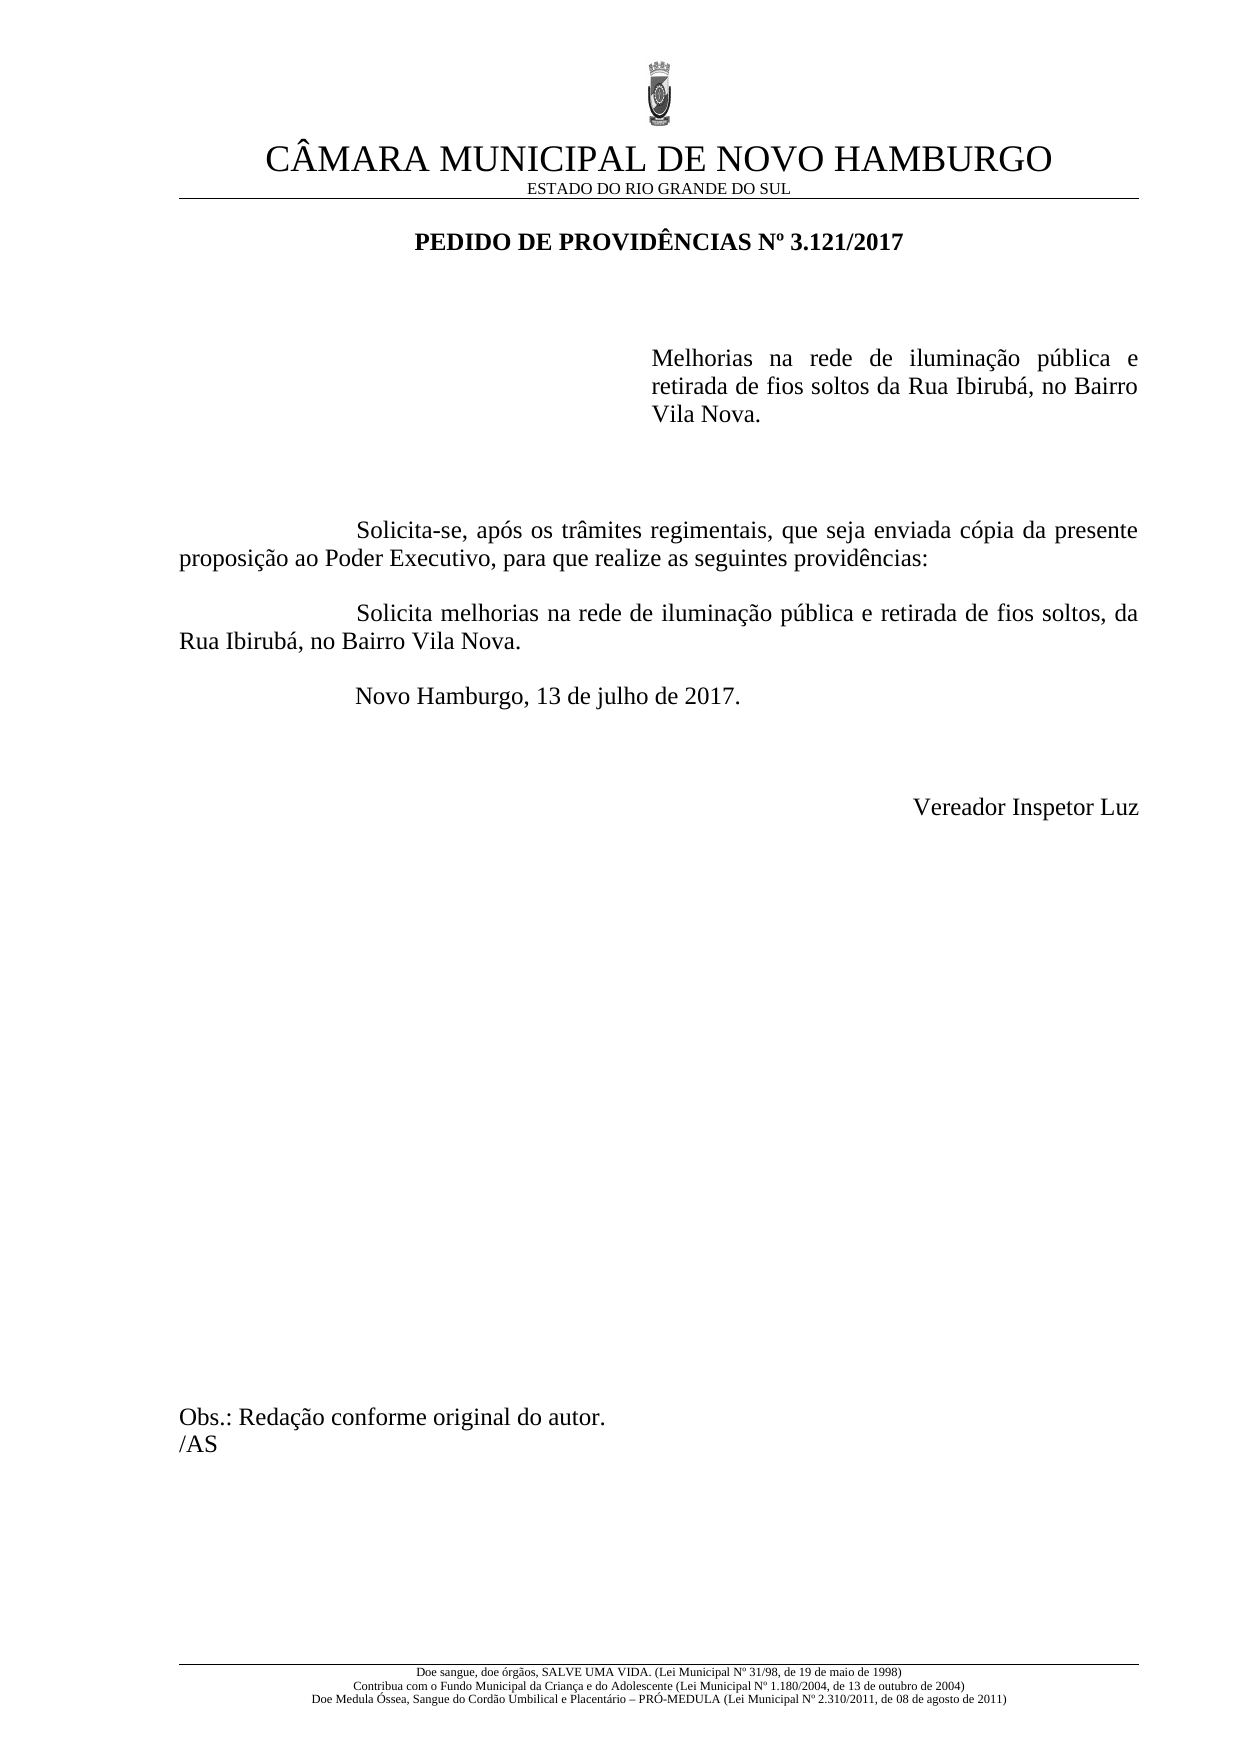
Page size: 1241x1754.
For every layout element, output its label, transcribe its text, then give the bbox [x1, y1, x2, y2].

text Solicita melhorias na rede de iluminação pública e retirada de fios soltos, da Rua Ibirubá, no Bairro Vila Nova. [179, 599, 1139, 655]
text Novo Hamburgo, 13 de julho de 2017. [181, 682, 1139, 710]
text Obs.: Redação conforme original do autor. [179, 1403, 1139, 1431]
text /AS [179, 1431, 1139, 1458]
text Melhorias na rede de iluminação pública e retirada de fios soltos da Rua Ibirubá, no Bairro Vila Nova. [651, 344, 1139, 428]
text PEDIDO DE PROVIDÊNCIAS Nº 3.121/2017 [179, 228, 1139, 256]
text Vereador Inspetor Luz [179, 793, 1139, 821]
text Solicita-se, após os trâmites regimentais, que seja enviada cópia da presente proposição ao Poder Executivo, para que realize as seguintes providências: [179, 516, 1139, 572]
